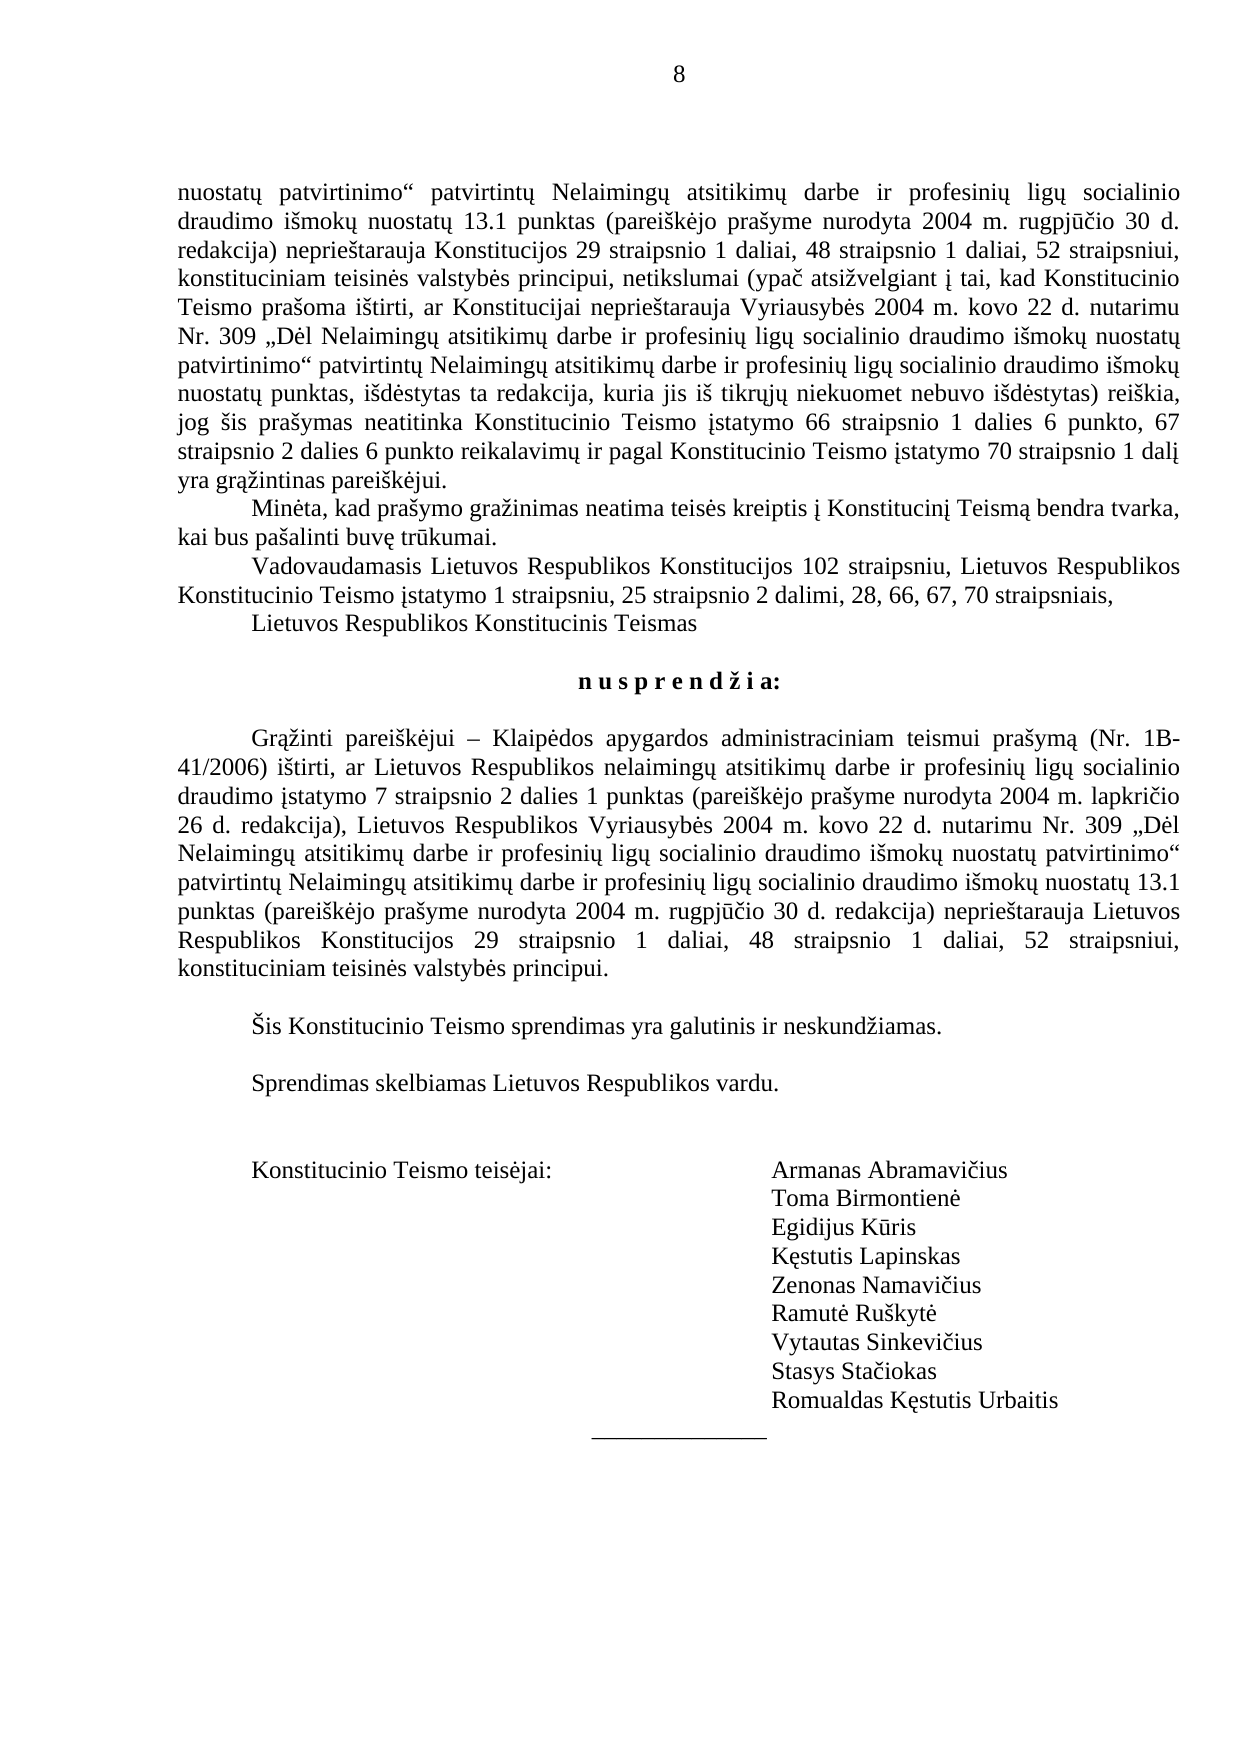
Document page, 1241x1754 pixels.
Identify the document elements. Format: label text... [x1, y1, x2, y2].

text Stasys Stačiokas [177, 1356, 1181, 1385]
text ______________ [177, 1413, 1181, 1442]
text nuostatų patvirtinimo“ patvirtintų Nelaimingų atsitikimų darbe ir profesinių ligų socialinio draudimo išmokų nuostatų 13.1 punktas (pareiškėjo prašyme nurodyta 2004 m. rugpjūčio 30 d. redakcija) neprieštarauja Konstitucijos 29 straipsnio 1 daliai, 48 straipsnio 1 daliai, 52 straipsniui, konstituciniam teisinės valstybės principui, netikslumai (ypač atsižvelgiant į tai, kad Konstitucinio Teismo prašoma ištirti, ar Konstitucijai neprieštarauja Vyriausybės 2004 m. kovo 22 d. nutarimu Nr. 309 „Dėl Nelaimingų atsitikimų darbe ir profesinių ligų socialinio draudimo išmokų nuostatų patvirtinimo“ patvirtintų Nelaimingų atsitikimų darbe ir profesinių ligų socialinio draudimo išmokų nuostatų punktas, išdėstytas ta redakcija, kuria jis iš tikrųjų niekuomet nebuvo išdėstytas) reiškia, jog šis prašymas neatitinka Konstitucinio Teismo įstatymo 66 straipsnio 1 dalies 6 punkto, 67 straipsnio 2 dalies 6 punkto reikalavimų ir pagal Konstitucinio Teismo įstatymo 70 straipsnio 1 dalį yra grąžintinas pareiškėjui. [177, 177, 1181, 493]
text Grąžinti pareiškėjui – Klaipėdos apygardos administraciniam teismui prašymą (Nr. 1B-41/2006) ištirti, ar Lietuvos Respublikos nelaimingų atsitikimų darbe ir profesinių ligų socialinio draudimo įstatymo 7 straipsnio 2 dalies 1 punktas (pareiškėjo prašyme nurodyta 2004 m. lapkričio 26 d. redakcija), Lietuvos Respublikos Vyriausybės 2004 m. kovo 22 d. nutarimu Nr. 309 „Dėl Nelaimingų atsitikimų darbe ir profesinių ligų socialinio draudimo išmokų nuostatų patvirtinimo“ patvirtintų Nelaimingų atsitikimų darbe ir profesinių ligų socialinio draudimo išmokų nuostatų 13.1 punktas (pareiškėjo prašyme nurodyta 2004 m. rugpjūčio 30 d. redakcija) neprieštarauja Lietuvos Respublikos Konstitucijos 29 straipsnio 1 daliai, 48 straipsnio 1 daliai, 52 straipsniui, konstituciniam teisinės valstybės principui. [177, 723, 1181, 982]
text Vadovaudamasis Lietuvos Respublikos Konstitucijos 102 straipsniu, Lietuvos Respublikos Konstitucinio Teismo įstatymo 1 straipsniu, 25 straipsnio 2 dalimi, 28, 66, 67, 70 straipsniais, [177, 551, 1181, 608]
text Sprendimas skelbiamas Lietuvos Respublikos vardu. [177, 1068, 1181, 1097]
text Romualdas Kęstutis Urbaitis [177, 1385, 1181, 1413]
text Ramutė Ruškytė [177, 1298, 1181, 1327]
text Toma Birmontienė [177, 1183, 1181, 1212]
text Šis Konstitucinio Teismo sprendimas yra galutinis ir neskundžiamas. [177, 1011, 1181, 1040]
text Kęstutis Lapinskas [177, 1241, 1181, 1270]
text Egidijus Kūris [177, 1212, 1181, 1241]
text Zenonas Namavičius [177, 1270, 1181, 1298]
text Konstitucinio Teismo teisėjai: Armanas Abramavičius [177, 1155, 1181, 1183]
text Vytautas Sinkevičius [177, 1327, 1181, 1356]
text Lietuvos Respublikos Konstitucinis Teismas [177, 608, 1181, 637]
text Minėta, kad prašymo gražinimas neatima teisės kreiptis į Konstitucinį Teismą bendra tvarka, kai bus pašalinti buvę trūkumai. [177, 493, 1181, 551]
text nusprendžia: [177, 666, 1181, 695]
